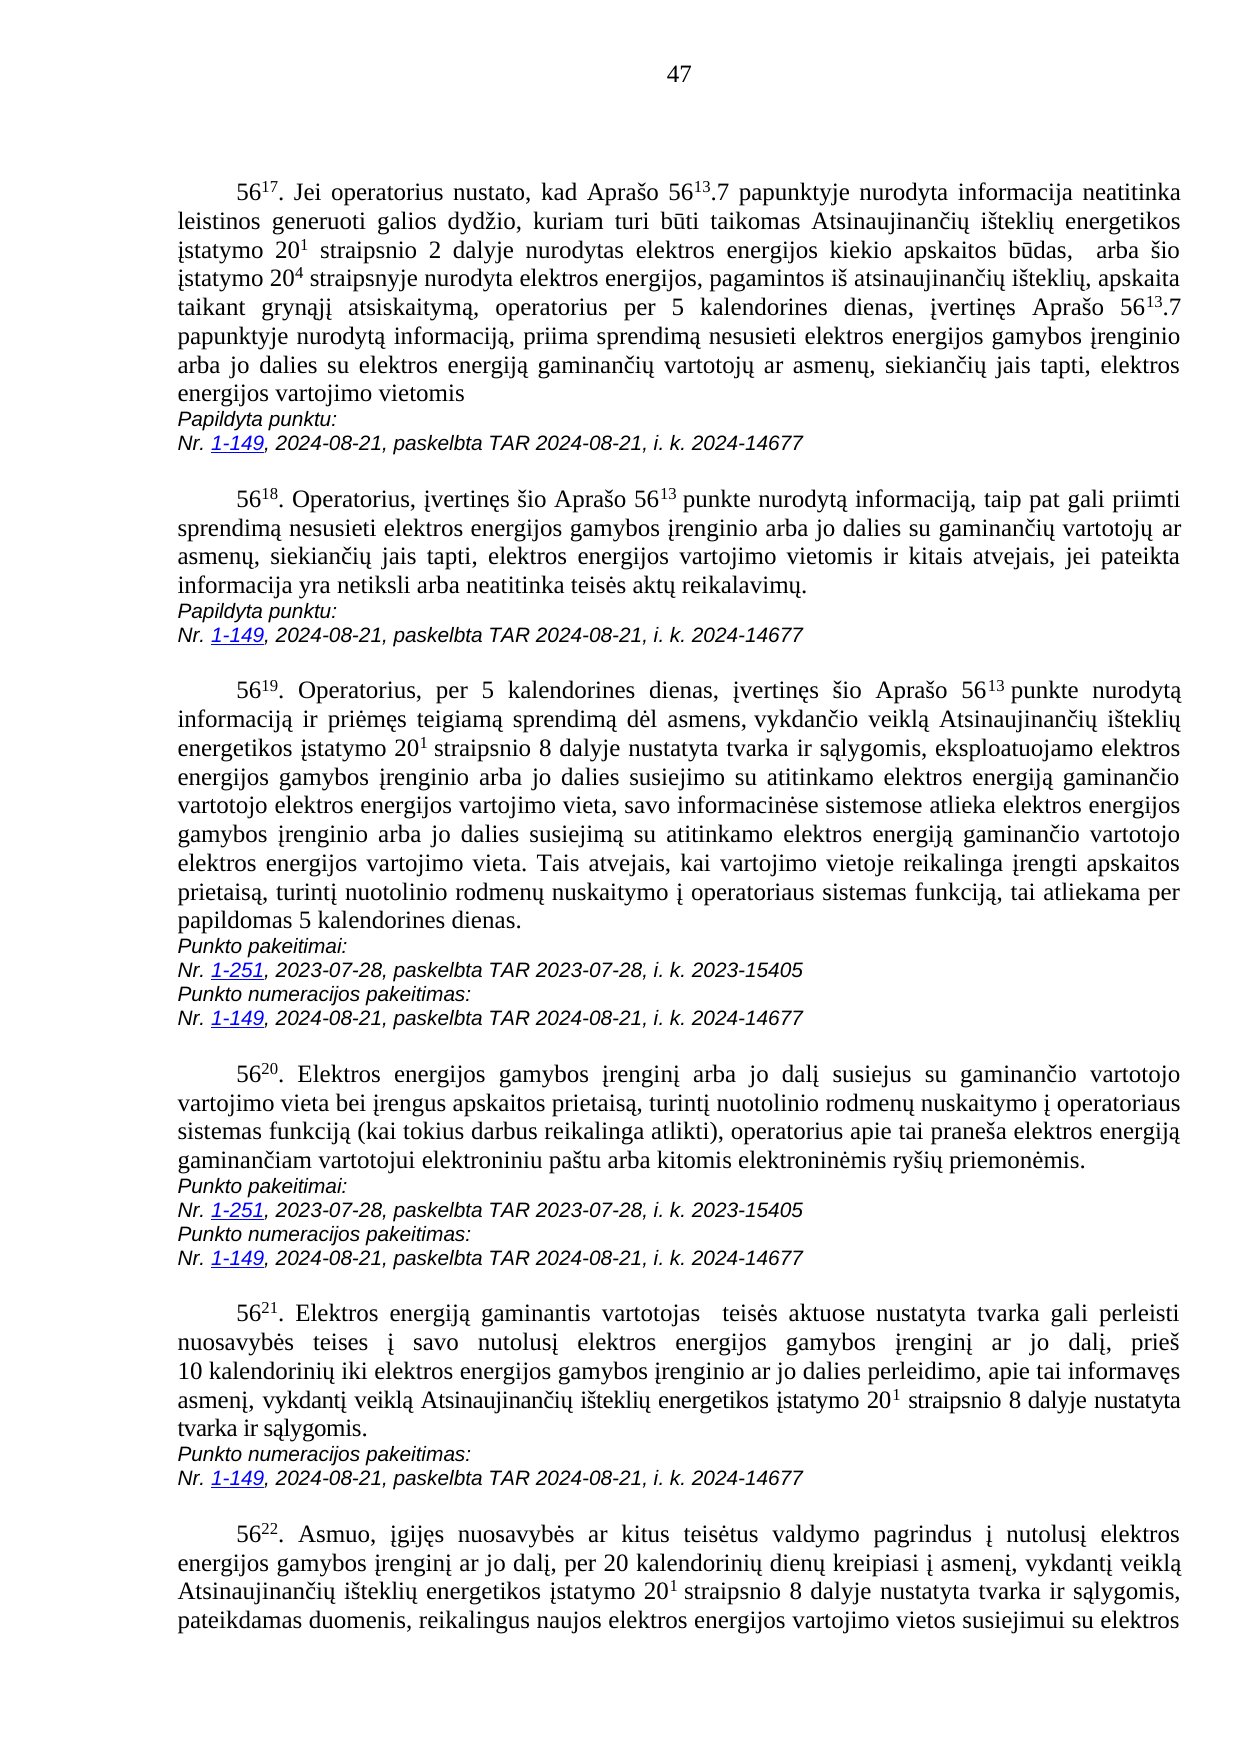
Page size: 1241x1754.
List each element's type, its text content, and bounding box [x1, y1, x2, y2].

text Punkto numeracijos pakeitimas: [177, 1442, 1181, 1466]
text Nr. 1-149, 2024-08-21, paskelbta TAR 2024-08-21, i. k. 2024-14677 [177, 1006, 1181, 1030]
text 5618. Operatorius, įvertinęs šio Aprašo 5613 punkte nurodytą informaciją, taip pat gali priimti sprendimą nesusieti elektros energijos gamybos įrenginio arba jo dalies su gaminančių vartotojų ar asmenų, siekiančių jais tapti, elektros energijos vartojimo vietomis ir kitais atvejais, jei pateikta informacija yra netiksli arba neatitinka teisės aktų reikalavimų. [177, 484, 1181, 599]
text Nr. 1-149, 2024-08-21, paskelbta TAR 2024-08-21, i. k. 2024-14677 [177, 431, 1181, 455]
text Punkto pakeitimai: [177, 1174, 1181, 1198]
text Nr. 1-149, 2024-08-21, paskelbta TAR 2024-08-21, i. k. 2024-14677 [177, 1246, 1181, 1270]
text Punkto numeracijos pakeitimas: [177, 1222, 1181, 1246]
text 5622. Asmuo, įgijęs nuosavybės ar kitus teisėtus valdymo pagrindus į nutolusį elektros energijos gamybos įrenginį ar jo dalį, per 20 kalendorinių dienų kreipiasi į asmenį, vykdantį veiklą Atsinaujinančių išteklių energetikos įstatymo 201 straipsnio 8 dalyje nustatyta tvarka ir sąlygomis, pateikdamas duomenis, reikalingus naujos elektros energijos vartojimo vietos susiejimui su elektros [177, 1519, 1181, 1634]
text Punkto numeracijos pakeitimas: [177, 982, 1181, 1006]
text Papildyta punktu: [177, 407, 1181, 431]
text Punkto pakeitimai: [177, 934, 1181, 958]
text Nr. 1-149, 2024-08-21, paskelbta TAR 2024-08-21, i. k. 2024-14677 [177, 1466, 1181, 1490]
text 5617. Jei operatorius nustato, kad Aprašo 5613.7 papunktyje nurodyta informacija neatitinka leistinos generuoti galios dydžio, kuriam turi būti taikomas Atsinaujinančių išteklių energetikos įstatymo 201 straipsnio 2 dalyje nurodytas elektros energijos kiekio apskaitos būdas, arba šio įstatymo 204 straipsnyje nurodyta elektros energijos, pagamintos iš atsinaujinančių išteklių, apskaita taikant grynąjį atsiskaitymą, operatorius per 5 kalendorines dienas, įvertinęs Aprašo 5613.7 papunktyje nurodytą informaciją, priima sprendimą nesusieti elektros energijos gamybos įrenginio arba jo dalies su elektros energiją gaminančių vartotojų ar asmenų, siekiančių jais tapti, elektros energijos vartojimo vietomis [177, 177, 1181, 407]
text Nr. 1-149, 2024-08-21, paskelbta TAR 2024-08-21, i. k. 2024-14677 [177, 623, 1181, 647]
text Nr. 1-251, 2023-07-28, paskelbta TAR 2023-07-28, i. k. 2023-15405 [177, 958, 1181, 982]
text 5619. Operatorius, per 5 kalendorines dienas, įvertinęs šio Aprašo 5613 punkte nurodytą informaciją ir priėmęs teigiamą sprendimą dėl asmens, vykdančio veiklą Atsinaujinančių išteklių energetikos įstatymo 201 straipsnio 8 dalyje nustatyta tvarka ir sąlygomis, eksploatuojamo elektros energijos gamybos įrenginio arba jo dalies susiejimo su atitinkamo elektros energiją gaminančio vartotojo elektros energijos vartojimo vieta, savo informacinėse sistemose atlieka elektros energijos gamybos įrenginio arba jo dalies susiejimą su atitinkamo elektros energiją gaminančio vartotojo elektros energijos vartojimo vieta. Tais atvejais, kai vartojimo vietoje reikalinga įrengti apskaitos prietaisą, turintį nuotolinio rodmenų nuskaitymo į operatoriaus sistemas funkciją, tai atliekama per papildomas 5 kalendorines dienas. [177, 676, 1181, 934]
text 5620. Elektros energijos gamybos įrenginį arba jo dalį susiejus su gaminančio vartotojo vartojimo vieta bei įrengus apskaitos prietaisą, turintį nuotolinio rodmenų nuskaitymo į operatoriaus sistemas funkciją (kai tokius darbus reikalinga atlikti), operatorius apie tai praneša elektros energiją gaminančiam vartotojui elektroniniu paštu arba kitomis elektroninėmis ryšių priemonėmis. [177, 1059, 1181, 1174]
text 5621. Elektros energiją gaminantis vartotojas teisės aktuose nustatyta tvarka gali perleisti nuosavybės teises į savo nutolusį elektros energijos gamybos įrenginį ar jo dalį, prieš 10 kalendorinių iki elektros energijos gamybos įrenginio ar jo dalies perleidimo, apie tai informavęs asmenį, vykdantį veiklą Atsinaujinančių išteklių energetikos įstatymo 201 straipsnio 8 dalyje nustatyta tvarka ir sąlygomis. [177, 1298, 1181, 1442]
text Papildyta punktu: [177, 599, 1181, 623]
text Nr. 1-251, 2023-07-28, paskelbta TAR 2023-07-28, i. k. 2023-15405 [177, 1198, 1181, 1222]
